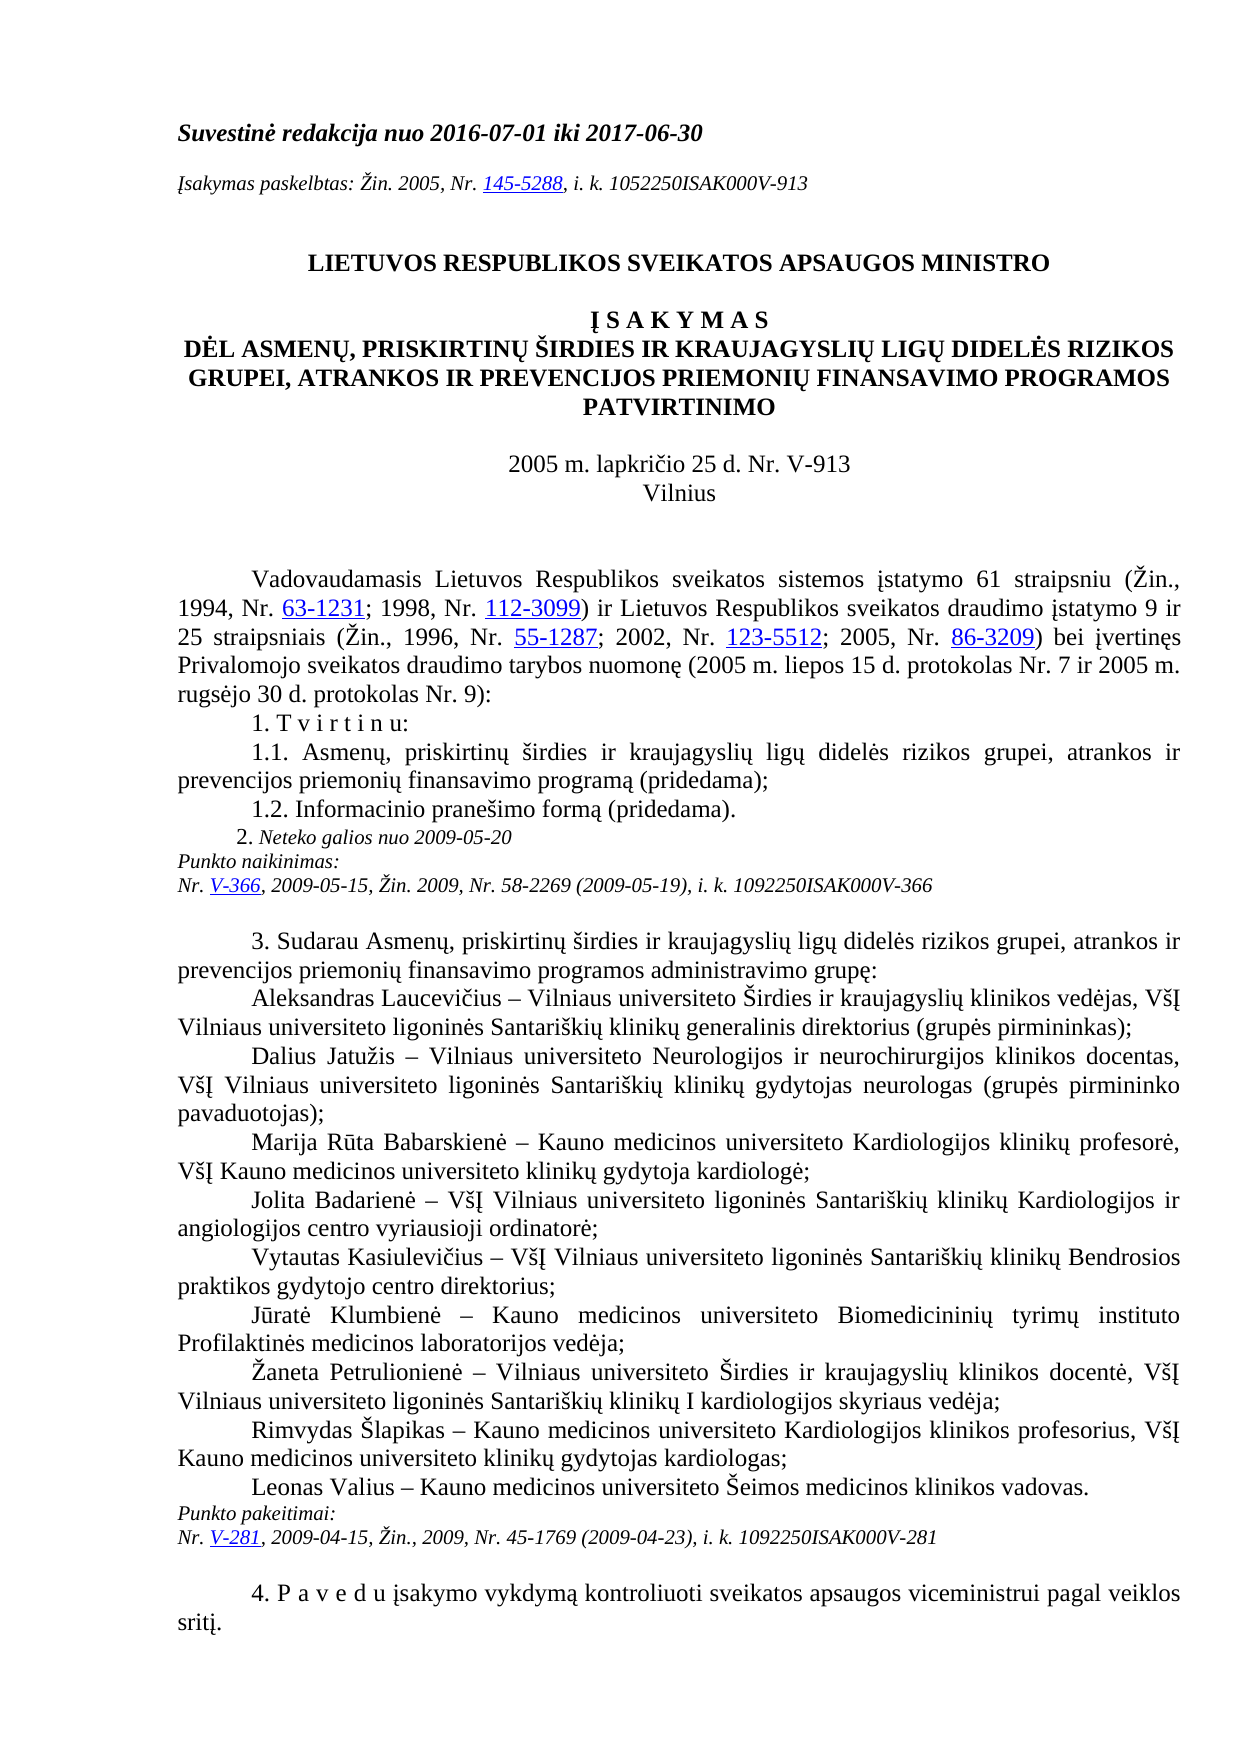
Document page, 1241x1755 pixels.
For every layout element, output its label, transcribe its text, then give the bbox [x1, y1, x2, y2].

text Vytautas Kasiulevičius – VšĮ Vilniaus universiteto ligoninės Santariškių klinikų Bendrosios praktikos gydytojo centro direktorius; [177, 1242, 1181, 1300]
text Įsakymas paskelbtas: Žin. 2005, Nr. 145-5288, i. k. 1052250ISAK000V-913 [177, 171, 1181, 195]
text 1. Tvirtinu: [177, 708, 1181, 737]
text Vadovaudamasis Lietuvos Respublikos sveikatos sistemos įstatymo 61 straipsniu (Žin., 1994, Nr. 63-1231; 1998, Nr. 112-3099) ir Lietuvos Respublikos sveikatos draudimo įstatymo 9 ir 25 straipsniais (Žin., 1996, Nr. 55-1287; 2002, Nr. 123-5512; 2005, Nr. 86-3209) bei įvertinęs Privalomojo sveikatos draudimo tarybos nuomonę (2005 m. liepos 15 d. protokolas Nr. 7 ir 2005 m. rugsėjo 30 d. protokolas Nr. 9): [177, 564, 1181, 708]
text Į S A K Y M A S [177, 305, 1181, 334]
text Nr. V-366, 2009-05-15, Žin. 2009, Nr. 58-2269 (2009-05-19), i. k. 1092250ISAK000V-366 [177, 873, 1181, 897]
text Suvestinė redakcija nuo 2016-07-01 iki 2017-06-30 [177, 118, 1181, 147]
text Punkto pakeitimai: [177, 1501, 1181, 1525]
text Rimvydas Šlapikas – Kauno medicinos universiteto Kardiologijos klinikos profesorius, VšĮ Kauno medicinos universiteto klinikų gydytojas kardiologas; [177, 1415, 1181, 1472]
text 2. Neteko galios nuo 2009-05-20 [177, 823, 1181, 849]
text Nr. V-281, 2009-04-15, Žin., 2009, Nr. 45-1769 (2009-04-23), i. k. 1092250ISAK000V-281 [177, 1525, 1181, 1549]
text Jolita Badarienė – VšĮ Vilniaus universiteto ligoninės Santariškių klinikų Kardiologijos ir angiologijos centro vyriausioji ordinatorė; [177, 1185, 1181, 1242]
text LIETUVOS RESPUBLIKOS SVEIKATOS APSAUGOS MINISTRO [177, 248, 1181, 277]
text Žaneta Petrulionienė – Vilniaus universiteto Širdies ir kraujagyslių klinikos docentė, VšĮ Vilniaus universiteto ligoninės Santariškių klinikų I kardiologijos skyriaus vedėja; [177, 1357, 1181, 1415]
text 4. P a v e d u įsakymo vykdymą kontroliuoti sveikatos apsaugos viceministrui pagal veiklos sritį. [177, 1578, 1181, 1635]
text Vilnius [177, 478, 1181, 507]
text Leonas Valius – Kauno medicinos universiteto Šeimos medicinos klinikos vadovas. [177, 1472, 1181, 1501]
text Marija Rūta Babarskienė – Kauno medicinos universiteto Kardiologijos klinikų profesorė, VšĮ Kauno medicinos universiteto klinikų gydytoja kardiologė; [177, 1127, 1181, 1185]
text DĖL ASMENŲ, PRISKIRTINŲ ŠIRDIES IR KRAUJAGYSLIŲ LIGŲ DIDELĖS RIZIKOS GRUPEI, ATRANKOS IR PREVENCIJOS PRIEMONIŲ FINANSAVIMO PROGRAMOS PATVIRTINIMO [177, 334, 1181, 420]
text 1.2. Informacinio pranešimo formą (pridedama). [177, 794, 1181, 823]
text Jūratė Klumbienė – Kauno medicinos universiteto Biomedicininių tyrimų instituto Profilaktinės medicinos laboratorijos vedėja; [177, 1300, 1181, 1357]
text Dalius Jatužis – Vilniaus universiteto Neurologijos ir neurochirurgijos klinikos docentas, VšĮ Vilniaus universiteto ligoninės Santariškių klinikų gydytojas neurologas (grupės pirmininko pavaduotojas); [177, 1041, 1181, 1127]
text Punkto naikinimas: [177, 849, 1181, 873]
text 1.1. Asmenų, priskirtinų širdies ir kraujagyslių ligų didelės rizikos grupei, atrankos ir prevencijos priemonių finansavimo programą (pridedama); [177, 737, 1181, 794]
text Aleksandras Laucevičius – Vilniaus universiteto Širdies ir kraujagyslių klinikos vedėjas, VšĮ Vilniaus universiteto ligoninės Santariškių klinikų generalinis direktorius (grupės pirmininkas); [177, 983, 1181, 1041]
text 2005 m. lapkričio 25 d. Nr. V-913 [177, 449, 1181, 478]
text 3. Sudarau Asmenų, priskirtinų širdies ir kraujagyslių ligų didelės rizikos grupei, atrankos ir prevencijos priemonių finansavimo programos administravimo grupę: [177, 926, 1181, 983]
